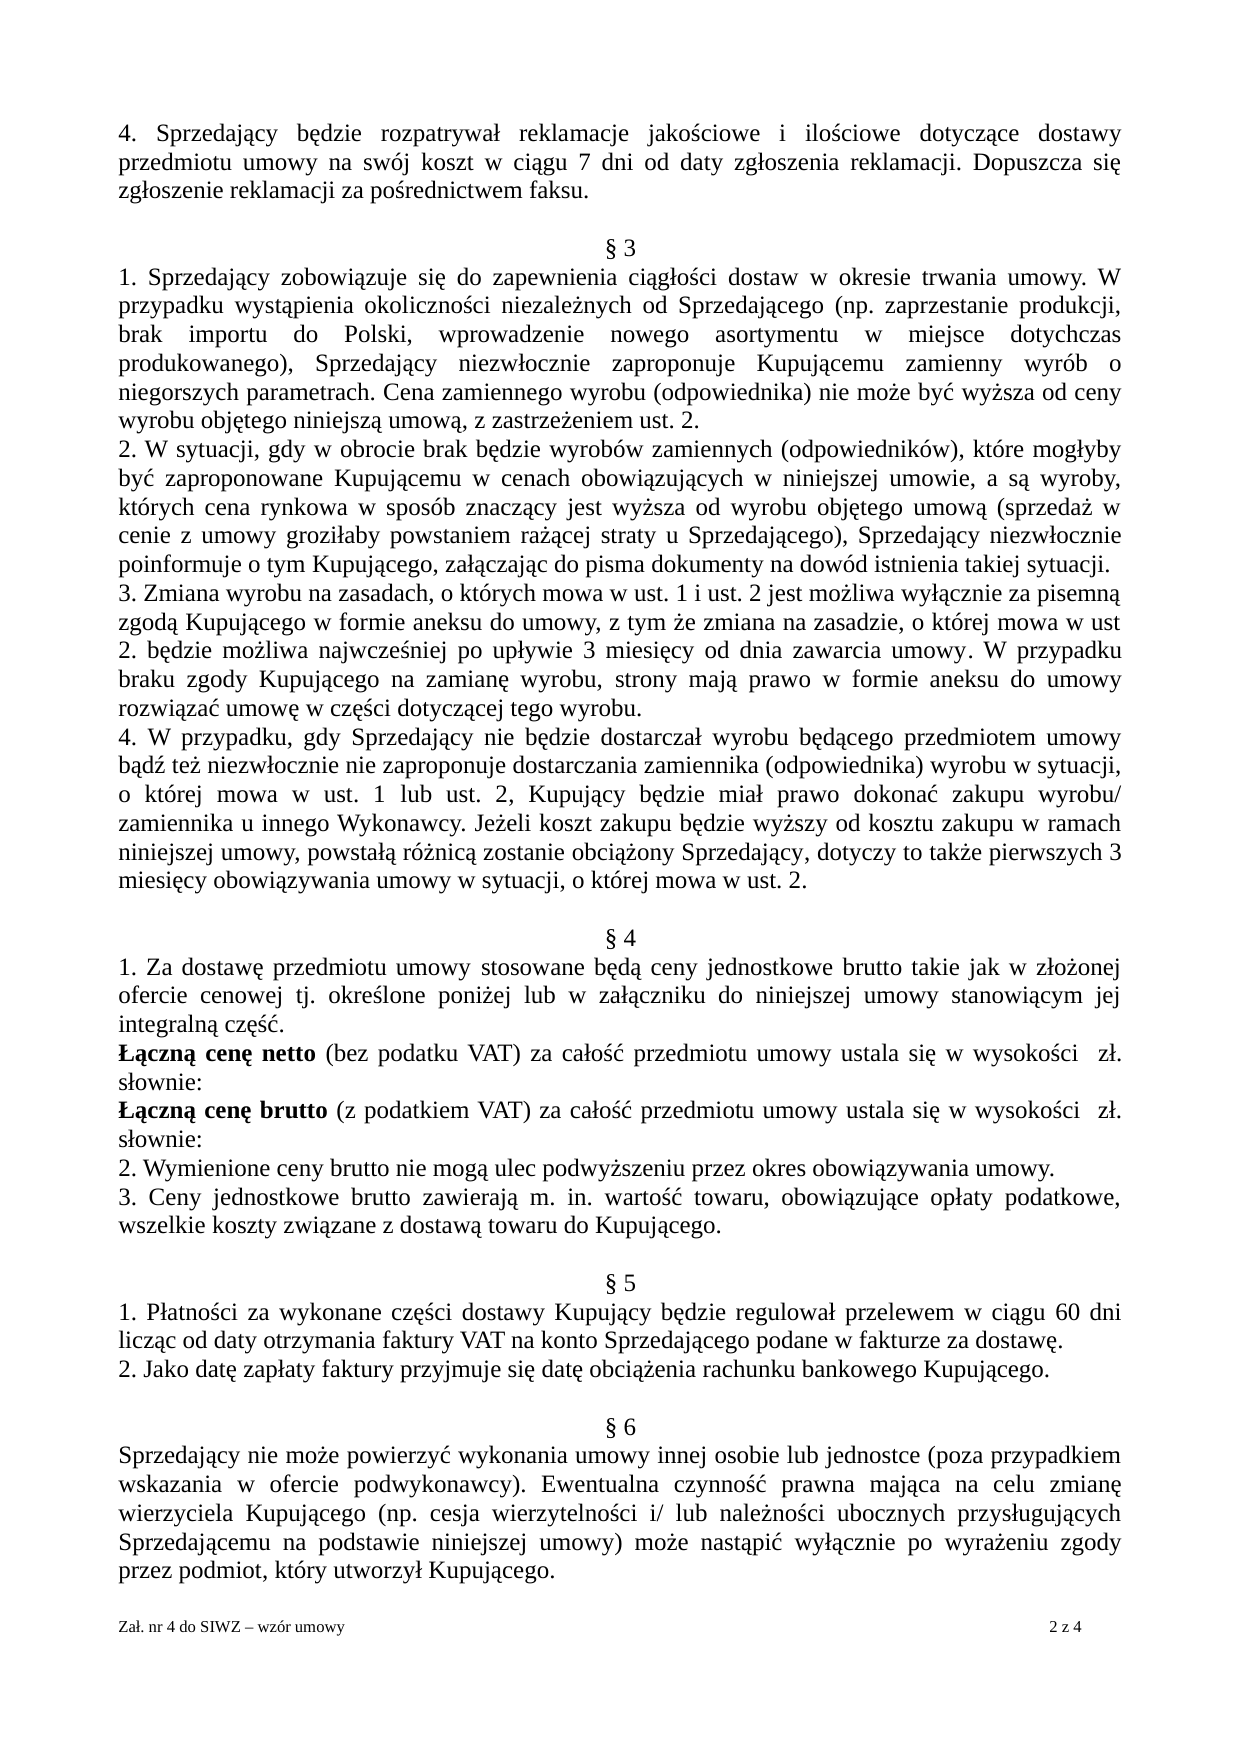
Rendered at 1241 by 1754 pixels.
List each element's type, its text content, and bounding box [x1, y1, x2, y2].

text 3. Zmiana wyrobu na zasadach, o których mowa w ust. 1 i ust. 2 jest możliwa wyłącznie za pisemną zgodą Kupującego w formie aneksu do umowy, z tym że zmiana na zasadzie, o której mowa w ust 2. będzie możliwa najwcześniej po upływie 3 miesięcy od dnia zawarcia umowy. W przypadku braku zgody Kupującego na zamianę wyrobu, strony mają prawo w formie aneksu do umowy rozwiązać umowę w części dotyczącej tego wyrobu. [118, 578, 1122, 722]
text 2. W sytuacji, gdy w obrocie brak będzie wyrobów zamiennych (odpowiedników), które mogłyby być zaproponowane Kupującemu w cenach obowiązujących w niniejszej umowie, a są wyroby, których cena rynkowa w sposób znaczący jest wyższa od wyrobu objętego umową (sprzedaż w cenie z umowy groziłaby powstaniem rażącej straty u Sprzedającego), Sprzedający niezwłocznie poinformuje o tym Kupującego, załączając do pisma dokumenty na dowód istnienia takiej sytuacji. [118, 434, 1122, 578]
text 1. Płatności za wykonane części dostawy Kupujący będzie regulował przelewem w ciągu 60 dni licząc od daty otrzymania faktury VAT na konto Sprzedającego podane w fakturze za dostawę. [118, 1297, 1122, 1354]
text 3. Ceny jednostkowe brutto zawierają m. in. wartość towaru, obowiązujące opłaty podatkowe, wszelkie koszty związane z dostawą towaru do Kupującego. [118, 1182, 1122, 1239]
text 1. Sprzedający zobowiązuje się do zapewnienia ciągłości dostaw w okresie trwania umowy. W przypadku wystąpienia okoliczności niezależnych od Sprzedającego (np. zaprzestanie produkcji, brak importu do Polski, wprowadzenie nowego asortymentu w miejsce dotychczas produkowanego), Sprzedający niezwłocznie zaproponuje Kupującemu zamienny wyrób o niegorszych parametrach. Cena zamiennego wyrobu (odpowiednika) nie może być wyższa od ceny wyrobu objętego niniejszą umową, z zastrzeżeniem ust. 2. [118, 262, 1122, 434]
text 2. Wymienione ceny brutto nie mogą ulec podwyższeniu przez okres obowiązywania umowy. [118, 1153, 1122, 1182]
text 1. Za dostawę przedmiotu umowy stosowane będą ceny jednostkowe brutto takie jak w złożonej ofercie cenowej tj. określone poniżej lub w załączniku do niniejszej umowy stanowiącym jej integralną część. [118, 952, 1122, 1038]
text Łączną cenę brutto (z podatkiem VAT) za całość przedmiotu umowy ustala się w wysokości zł. słownie: [118, 1096, 1122, 1153]
text § 6 [118, 1412, 1122, 1441]
text Sprzedający nie może powierzyć wykonania umowy innej osobie lub jednostce (poza przypadkiem wskazania w ofercie podwykonawcy). Ewentualna czynność prawna mająca na celu zmianę wierzyciela Kupującego (np. cesja wierzytelności i/ lub należności ubocznych przysługujących Sprzedającemu na podstawie niniejszej umowy) może nastąpić wyłącznie po wyrażeniu zgody przez podmiot, który utworzył Kupującego. [118, 1441, 1122, 1584]
text § 4 [118, 923, 1122, 952]
text 4. Sprzedający będzie rozpatrywał reklamacje jakościowe i ilościowe dotyczące dostawy przedmiotu umowy na swój koszt w ciągu 7 dni od daty zgłoszenia reklamacji. Dopuszcza się zgłoszenie reklamacji za pośrednictwem faksu. [118, 118, 1122, 204]
text Łączną cenę netto (bez podatku VAT) za całość przedmiotu umowy ustala się w wysokości zł. słownie: [118, 1038, 1122, 1096]
text § 5 [118, 1268, 1122, 1297]
text 2. Jako datę zapłaty faktury przyjmuje się datę obciążenia rachunku bankowego Kupującego. [118, 1354, 1122, 1383]
text § 3 [118, 233, 1122, 262]
text 4. W przypadku, gdy Sprzedający nie będzie dostarczał wyrobu będącego przedmiotem umowy bądź też niezwłocznie nie zaproponuje dostarczania zamiennika (odpowiednika) wyrobu w sytuacji, o której mowa w ust. 1 lub ust. 2, Kupujący będzie miał prawo dokonać zakupu wyrobu/ zamiennika u innego Wykonawcy. Jeżeli koszt zakupu będzie wyższy od kosztu zakupu w ramach niniejszej umowy, powstałą różnicą zostanie obciążony Sprzedający, dotyczy to także pierwszych 3 miesięcy obowiązywania umowy w sytuacji, o której mowa w ust. 2. [118, 722, 1122, 894]
